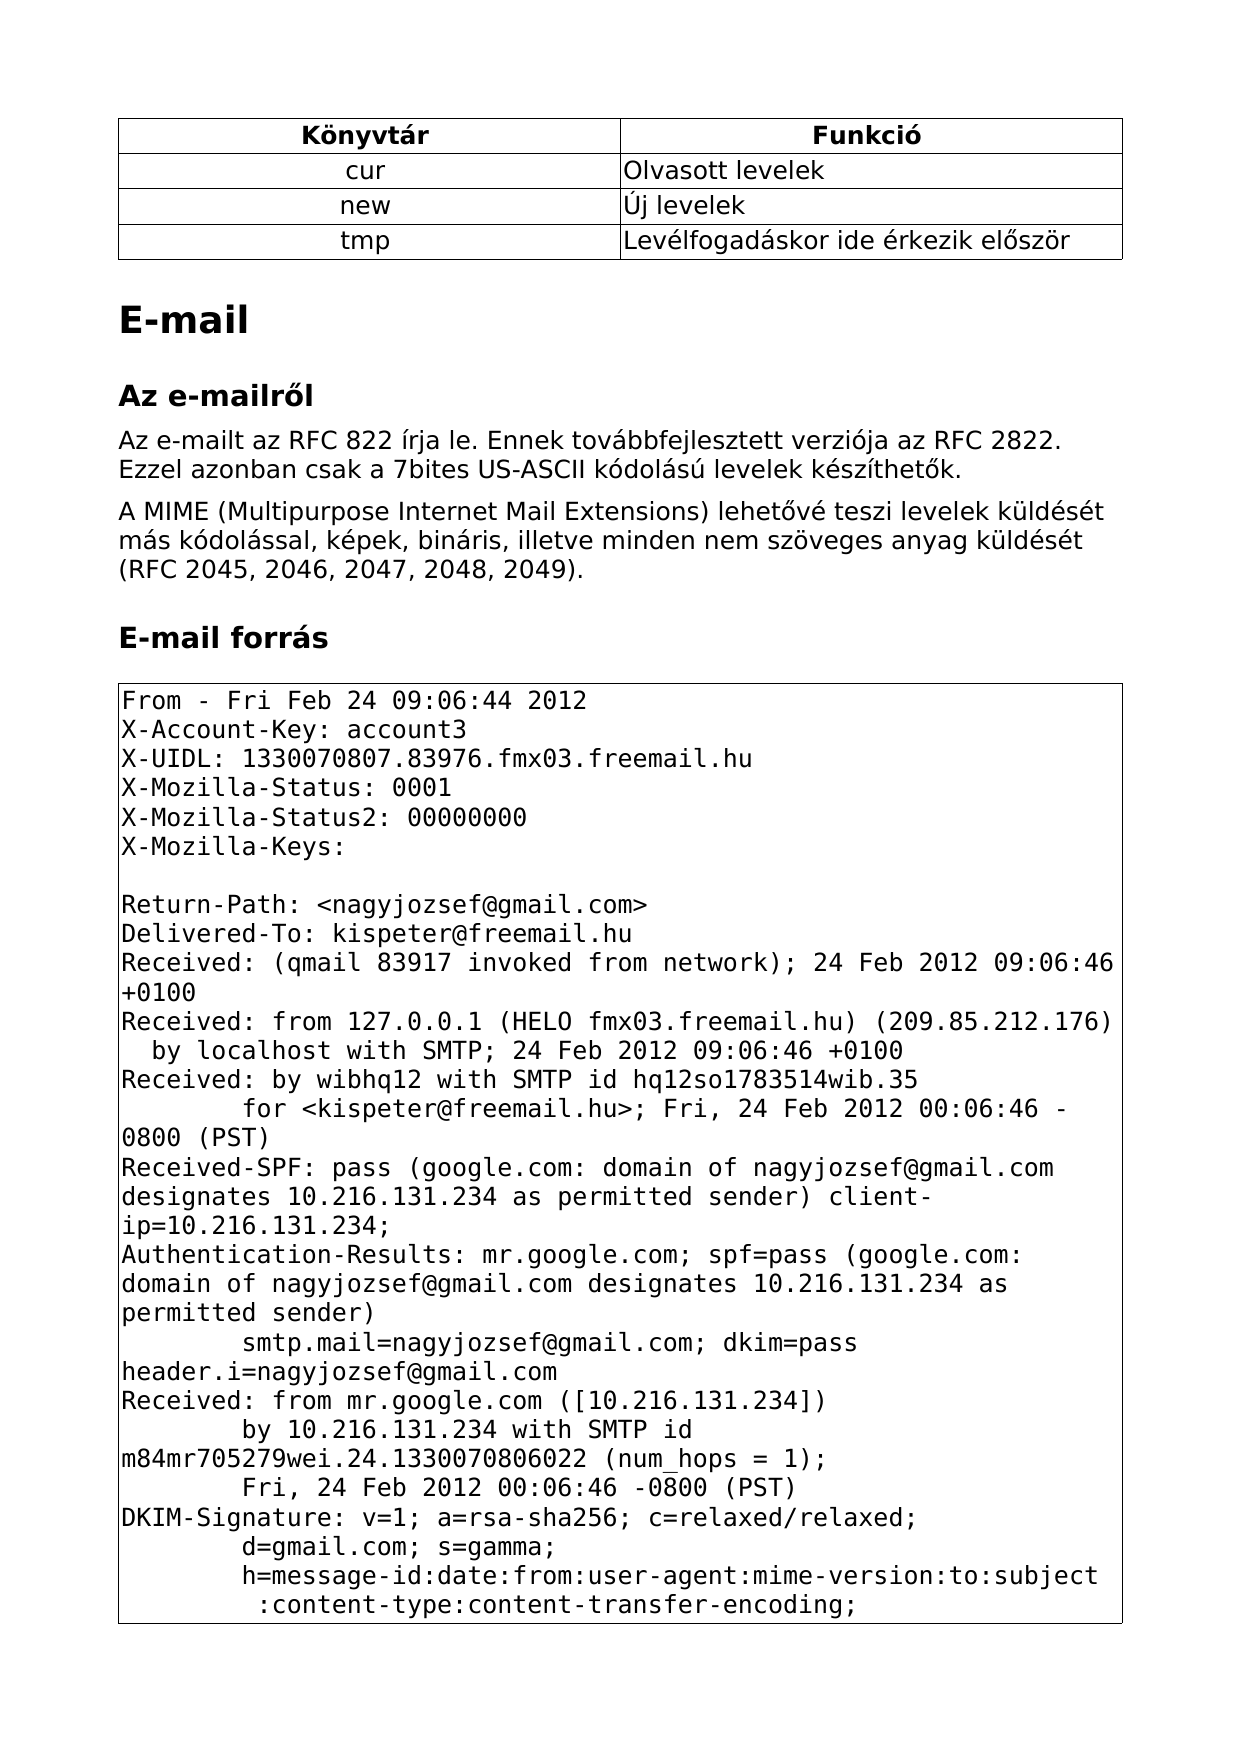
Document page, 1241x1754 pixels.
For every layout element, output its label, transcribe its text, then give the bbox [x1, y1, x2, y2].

table_cell Olvasott levelek [621, 154, 1122, 188]
table_cell Levélfogadáskor ide érkezik először [621, 225, 1122, 258]
table_header Könyvtár [119, 119, 620, 153]
table_cell cur [119, 154, 620, 188]
table_cell Új levelek [621, 189, 1122, 223]
table_header From - Fri Feb 24 09:06:44 2012 X-Account-Key: account3 X-UIDL: 1330070807.83976.fmx03.freemail.hu X-Mozilla-Status: 0001 X-Mozilla-Status2: 00000000 X-Mozilla-Keys: Return-Path: <nagyjozsef@gmail.com> Delivered-To: kispeter@freemail.hu Received: (qmail 83917 invoked from network); 24 Feb 2012 09:06:46 +0100 Received: from 127.0.0.1 (HELO fmx03.freemail.hu) (209.85.212.176) by localhost with SMTP; 24 Feb 2012 09:06:46 +0100 Received: by wibhq12 with SMTP id hq12so1783514wib.35 for <kispeter@freemail.hu>; Fri, 24 Feb 2012 00:06:46 -0800 (PST) Received-SPF: pass (google.com: domain of nagyjozsef@gmail.com designates 10.216.131.234 as permitted sender) client-ip=10.216.131.234; Authentication-Results: mr.google.com; spf=pass (google.com: domain of nagyjozsef@gmail.com designates 10.216.131.234 as permitted sender) smtp.mail=nagyjozsef@gmail.com; dkim=pass header.i=nagyjozsef@gmail.com Received: from mr.google.com ([10.216.131.234]) by 10.216.131.234 with SMTP id m84mr705279wei.24.1330070806022 (num_hops = 1); Fri, 24 Feb 2012 00:06:46 -0800 (PST) DKIM-Signature: v=1; a=rsa-sha256; c=relaxed/relaxed; d=gmail.com; s=gamma; h=message-id:date:from:user-agent:mime-version:to:subject :content-type:content-transfer-encoding; [119, 684, 1122, 1622]
subtitle E-mail [118, 298, 1122, 342]
subtitle Az e-mailről [118, 379, 1122, 413]
text A MIME (Multipurpose Internet Mail Extensions) lehetővé teszi levelek küldését más kódolással, képek, bináris, illetve minden nem szöveges anyag küldését (RFC 2045, 2046, 2047, 2048, 2049). [118, 497, 1122, 584]
table_cell new [119, 189, 620, 223]
table_cell tmp [119, 225, 620, 258]
table_header Funkció [621, 119, 1122, 153]
subtitle E-mail forrás [118, 622, 1122, 656]
text Az e-mailt az RFC 822 írja le. Ennek továbbfejlesztett verziója az RFC 2822. Ezzel azonban csak a 7bites US-ASCII kódolású levelek készíthetők. [118, 426, 1122, 484]
